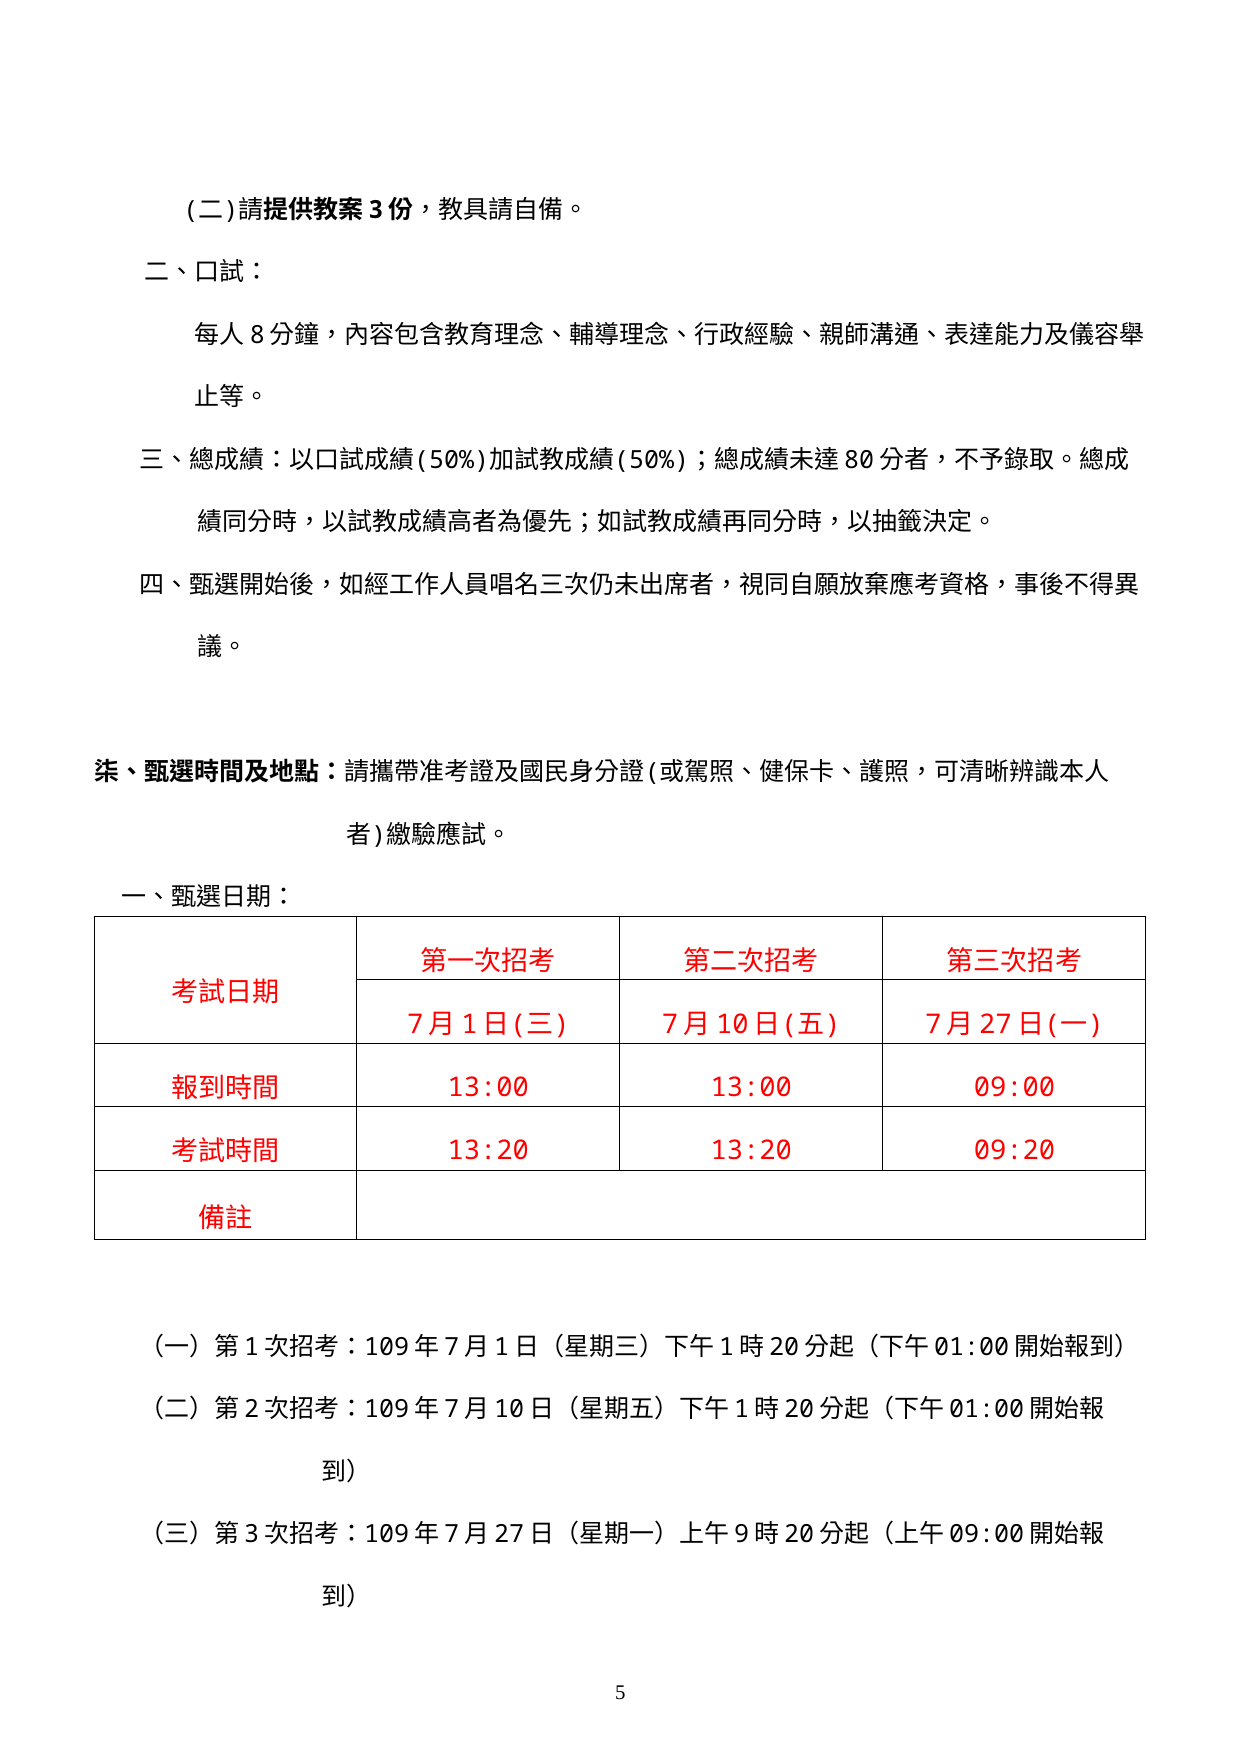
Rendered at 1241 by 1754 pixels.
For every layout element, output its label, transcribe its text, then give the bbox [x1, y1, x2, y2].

text 一、甄選日期： [121, 853, 1146, 916]
text 二、口試： [144, 228, 1146, 291]
table_cell 13:20 [620, 1107, 882, 1170]
text （二）第2次招考：109年7月10日（星期五）下午1時20分起（下午01:00開始報到） [139, 1365, 1146, 1490]
table_header 第二次招考 [620, 917, 882, 979]
text （三）第3次招考：109年7月27日（星期一）上午9時20分起（上午09:00開始報到） [139, 1490, 1146, 1615]
table_cell 13:00 [620, 1044, 882, 1106]
table_cell 7月27日(一) [883, 980, 1145, 1043]
text 柒、甄選時間及地點：請攜帶准考證及國民身分證(或駕照、健保卡、護照，可清晰辨識本人者)繳驗應試。 [94, 728, 1146, 853]
table_cell 7月1日(三) [357, 980, 619, 1043]
text (二)請提供教案3份，教具請自備。 [144, 166, 1146, 228]
table_cell 考試時間 [95, 1107, 356, 1170]
table_header 考試日期 [95, 917, 356, 1043]
text 三、總成績：以口試成績(50%)加試教成績(50%)；總成績未達80分者，不予錄取。總成績同分時，以試教成績高者為優先；如試教成績再同分時，以抽籤決定。 [139, 416, 1146, 541]
table_header 第三次招考 [883, 917, 1145, 979]
table_cell 備註 [95, 1171, 356, 1239]
text 每人8分鐘，內容包含教育理念、輔導理念、行政經驗、親師溝通、表達能力及儀容舉止等。 [194, 291, 1146, 416]
table_cell 09:00 [883, 1044, 1145, 1106]
table_cell 7月10日(五) [620, 980, 882, 1043]
text （一）第1次招考：109年7月1日（星期三）下午1時20分起（下午01:00開始報到） [139, 1303, 1146, 1365]
table_cell 報到時間 [95, 1044, 356, 1106]
table_header 第一次招考 [357, 917, 619, 979]
table_cell 09:20 [883, 1107, 1145, 1170]
table_cell 13:00 [357, 1044, 619, 1106]
table_cell 13:20 [357, 1107, 619, 1170]
table_cell [357, 1171, 1145, 1239]
text 四、甄選開始後，如經工作人員唱名三次仍未出席者，視同自願放棄應考資格，事後不得異議。 [139, 541, 1146, 666]
